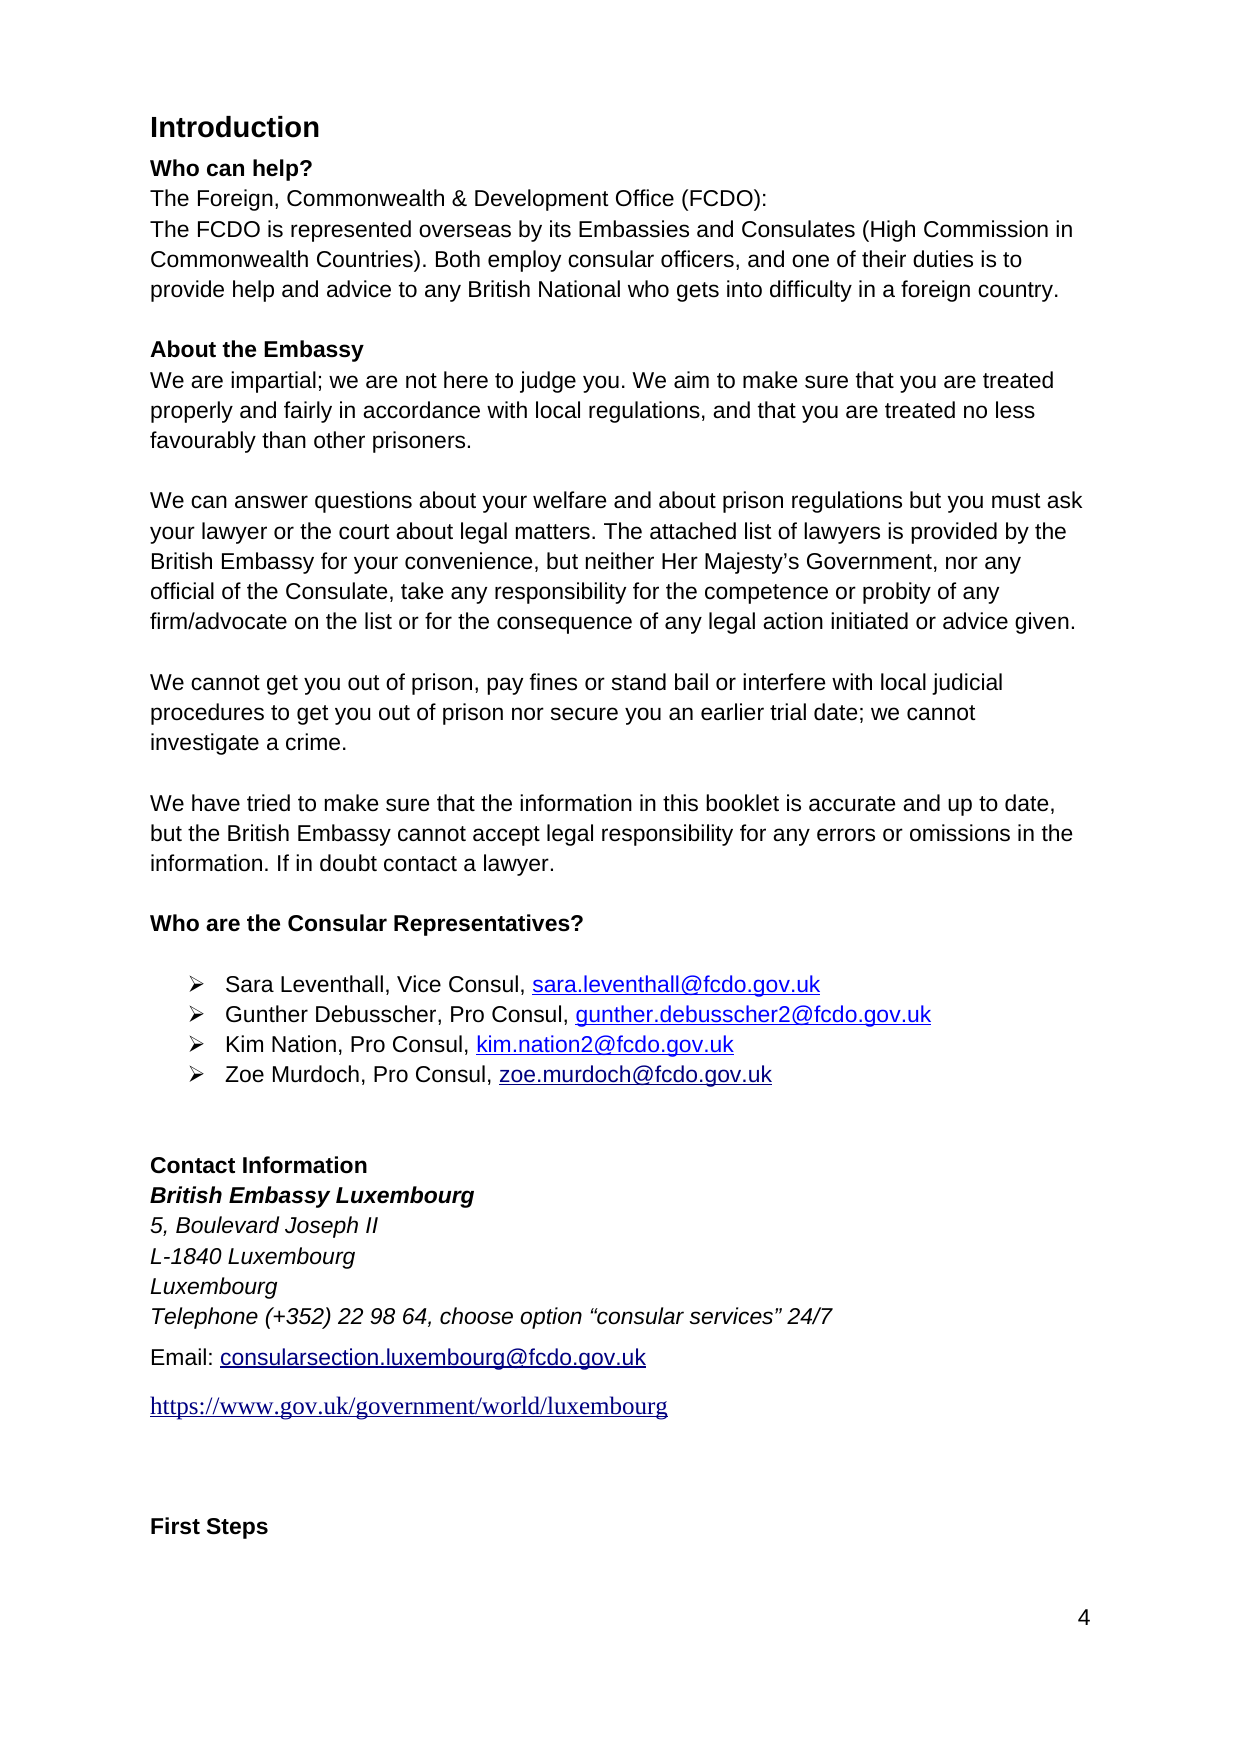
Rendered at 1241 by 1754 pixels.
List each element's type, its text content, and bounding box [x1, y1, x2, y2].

list Kim Nation, Pro Consul, kim.nation2@fcdo.gov.uk [187, 1031, 1090, 1058]
subtitle About the Embassy [150, 336, 1090, 363]
subtitle Who can help? [150, 155, 1090, 182]
text Telephone (+352) 22 98 64, choose option “consular services” 24/7 [150, 1303, 1090, 1329]
subtitle British Embassy Luxembourg [150, 1182, 1090, 1209]
text We can answer questions about your welfare and about prison regulations but you must ask your lawyer or the court about legal matters. The attached list of lawyers is provided by the British Embassy for your convenience, but neither Her Majesty’s Government, nor any official of the Consulate, take any responsibility for the competence or probity of any firm/advocate on the list or for the consequence of any legal action initiated or advice given. [150, 487, 1090, 635]
subtitle Introduction [150, 110, 1090, 144]
text We have tried to make sure that the information in this booklet is accurate and up to date, but the British Embassy cannot accept legal responsibility for any errors or omissions in the information. If in doubt contact a lawyer. [150, 789, 1090, 876]
text We are impartial; we are not here to judge you. We aim to make sure that you are treated properly and fairly in accordance with local regulations, and that you are treated no less favourably than other prisoners. [150, 367, 1090, 453]
text 5, Boulevard Joseph II L-1840 Luxembourg Luxembourg [150, 1212, 1090, 1299]
list Gunther Debusscher, Pro Consul, gunther.debusscher2@fcdo.gov.uk [187, 1001, 1090, 1027]
subtitle Who are the Consular Representatives? [150, 910, 1090, 937]
text We cannot get you out of prison, pay fines or stand bail or interfere with local judicial procedures to get you out of prison nor secure you an earlier trial date; we cannot investigate a crime. [150, 669, 1090, 756]
text Email: consularsection.luxembourg@fcdo.gov.uk [150, 1344, 1090, 1370]
text The Foreign, Commonwealth & Development Office (FCDO): [150, 185, 1090, 212]
list Sara Leventhall, Vice Consul, sara.leventhall@fcdo.gov.uk [187, 971, 1090, 997]
text https://www.gov.uk/government/world/luxembourg [150, 1391, 1090, 1420]
text The FCDO is represented overseas by its Embassies and Consulates (High Commission in Commonwealth Countries). Both employ consular officers, and one of their duties is to provide help and advice to any British National who gets into difficulty in a foreign country. [150, 216, 1090, 302]
subtitle Contact Information [150, 1152, 1090, 1178]
list Zoe Murdoch, Pro Consul, zoe.murdoch@fcdo.gov.uk [187, 1061, 1090, 1088]
text First Steps [150, 1513, 1090, 1539]
